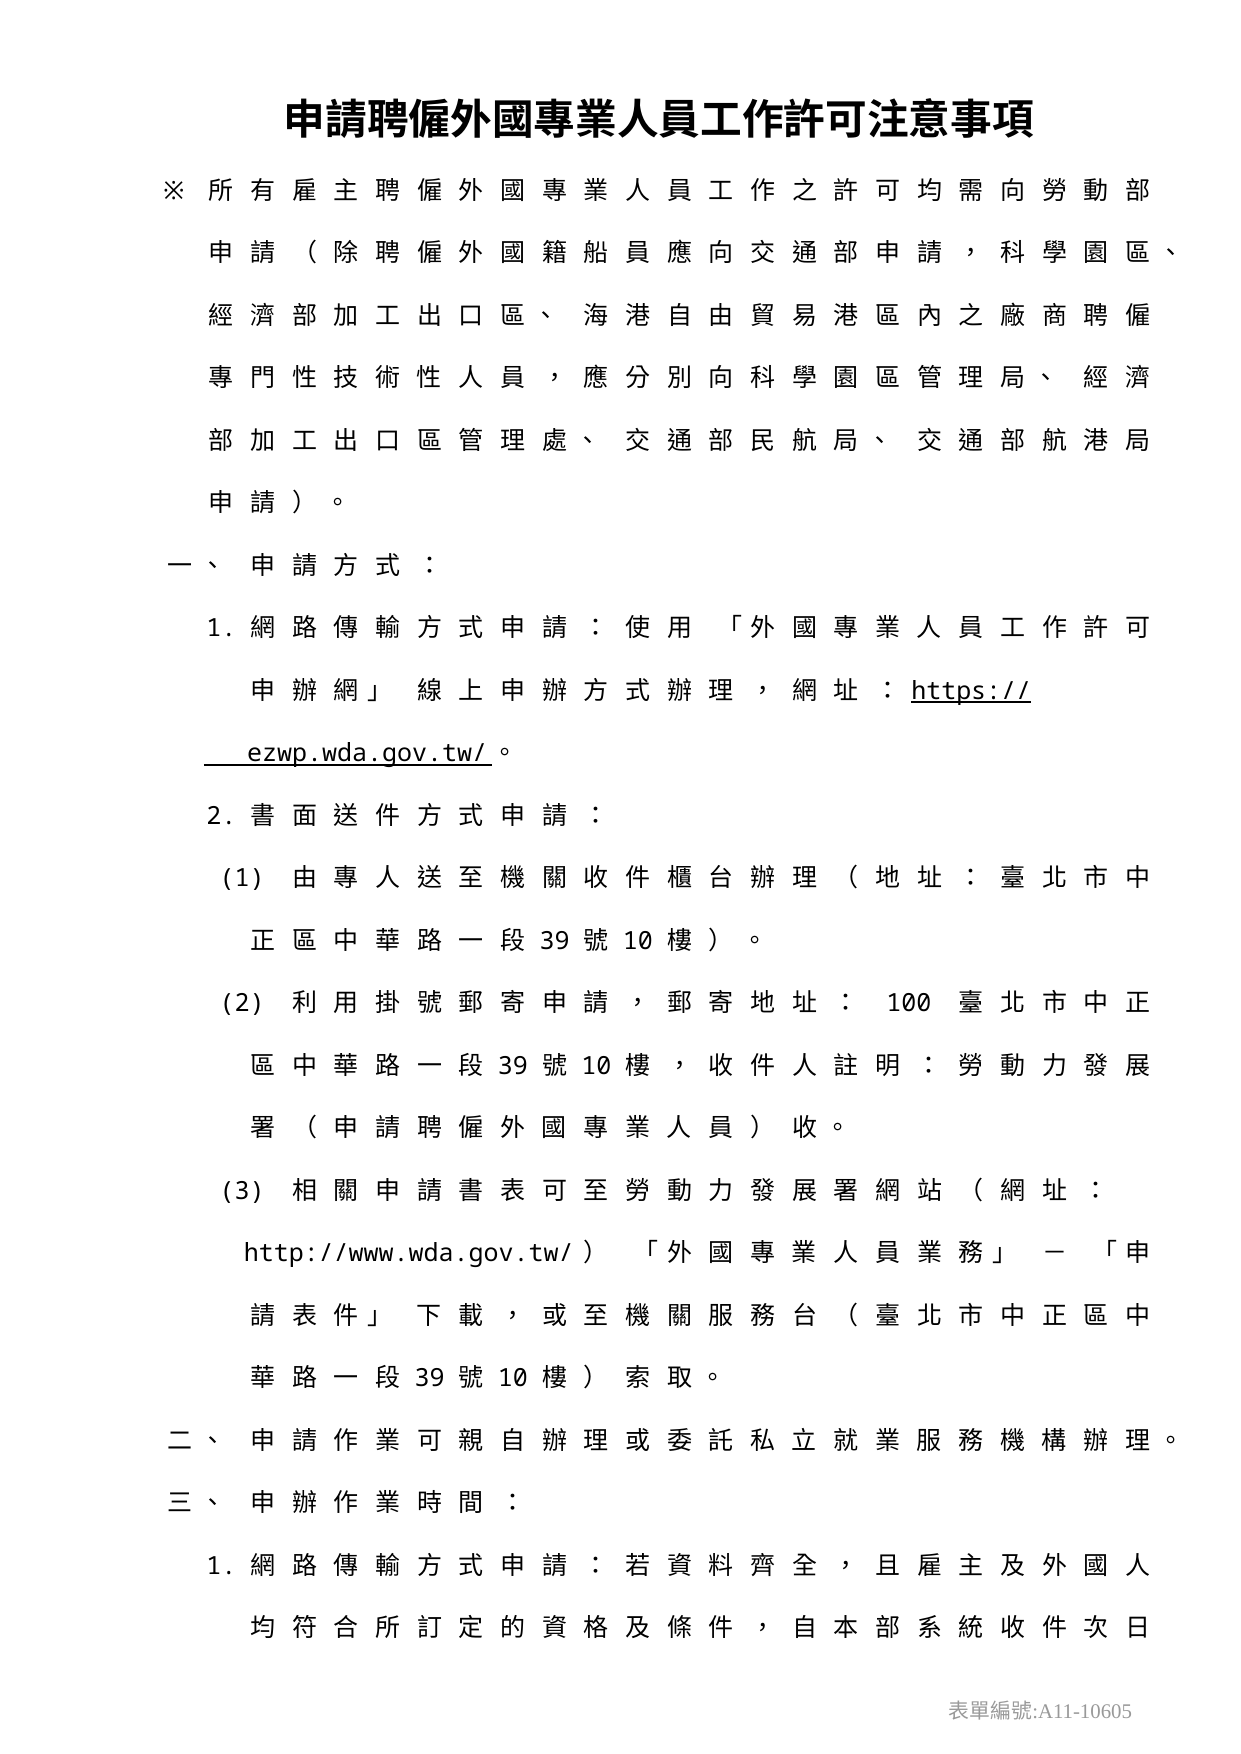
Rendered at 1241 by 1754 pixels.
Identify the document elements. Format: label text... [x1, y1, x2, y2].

text 1.網路傳輸方式申請：使用「外國專業人員工作許可申辦網」線上申辦方式辦理，網址：https://ezwp.wda.gov.tw/。 [181, 584, 1158, 772]
text 1.網路傳輸方式申請：若資料齊全，且雇主及外國人均符合所訂定的資格及條件，自本部系統收件次日 [181, 1522, 1158, 1647]
text 一、申請方式： [153, 522, 1158, 584]
text (1)由專人送至機關收件櫃台辦理（地址：臺北市中正區中華路一段39號10樓）。 [199, 834, 1158, 959]
text 2.書面送件方式申請： [181, 772, 1158, 834]
list 所有雇主聘僱外國專業人員工作之許可均需向勞動部申請（除聘僱外國籍船員應向交通部申請，科學園區、經濟部加工出口區、海港自由貿易港區內之廠商聘僱專門性技術性人員，應分別向科學園區管理局、經濟部加工出口區管理處、交通部民航局、交通部航港局申請）。 [153, 147, 1158, 522]
text (3)相關申請書表可至勞動力發展署網站（網址：http://www.wda.gov.tw/）「外國專業人員業務」－「申請表件」下載，或至機關服務台（臺北市中正區中華路一段39號10樓）索取。 [199, 1147, 1158, 1397]
text 三、申辦作業時間： [153, 1459, 1158, 1522]
text 申請聘僱外國專業人員工作許可注意事項 [158, 86, 1158, 147]
text (2)利用掛號郵寄申請，郵寄地址：100臺北市中正區中華路一段39號10樓，收件人註明：勞動力發展署（申請聘僱外國專業人員）收。 [199, 959, 1158, 1147]
text 二、申請作業可親自辦理或委託私立就業服務機構辦理。 [153, 1397, 1158, 1459]
